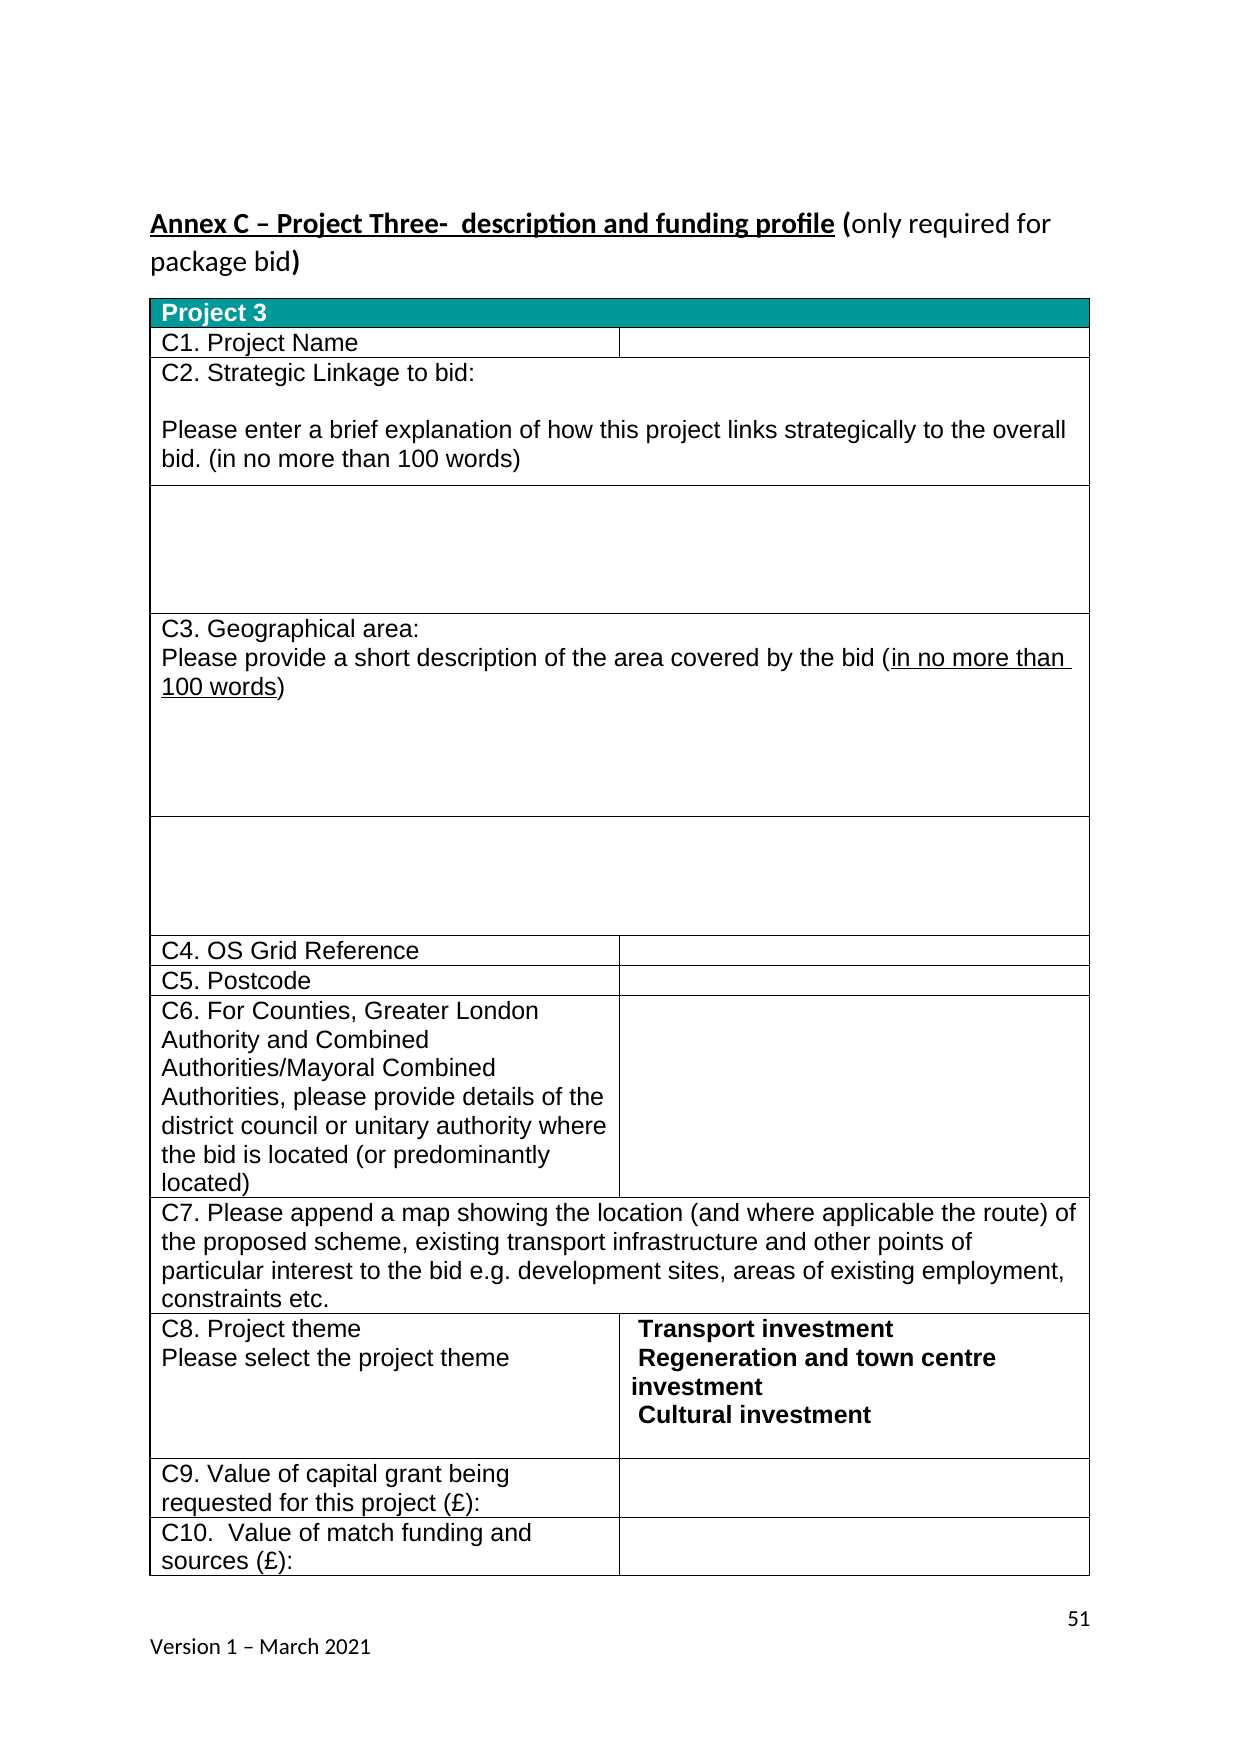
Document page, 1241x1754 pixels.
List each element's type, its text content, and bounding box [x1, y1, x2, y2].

table_cell C6. For Counties, Greater London Authority and Combined Authorities/Mayoral Combined Authorities, please provide details of the district council or unitary authority where the bid is located (or predominantly located) [151, 996, 619, 1197]
table_cell C7. Please append a map showing the location (and where applicable the route) of the proposed scheme, existing transport infrastructure and other points of particular interest to the bid e.g. development sites, areas of existing employment, constraints etc. [151, 1198, 1089, 1313]
table_cell [151, 817, 1089, 935]
table_cell C4. OS Grid Reference [151, 936, 619, 965]
table_cell [620, 1518, 1089, 1575]
table_cell Transport investment Regeneration and town centre investment Cultural investment [620, 1314, 1089, 1458]
table_cell C9. Value of capital grant being requested for this project (£): [151, 1459, 619, 1517]
table_header Project 3 [151, 299, 1089, 327]
table_cell [620, 1459, 1089, 1517]
table_cell [620, 936, 1089, 965]
table_cell C10. Value of match funding and sources (£): [151, 1518, 619, 1575]
table_cell C2. Strategic Linkage to bid: Please enter a brief explanation of how this project links strategically to the overall bid. (in no more than 100 words) [151, 358, 1089, 485]
table_cell C3. Geographical area: Please provide a short description of the area covered by the bid (in no more than 100 words) [151, 614, 1089, 816]
table_cell [151, 486, 1089, 613]
table_cell C8. Project theme Please select the project theme [151, 1314, 619, 1458]
table_cell [620, 996, 1089, 1197]
table_cell C5. Postcode [151, 966, 619, 995]
table_cell C1. Project Name [151, 328, 619, 357]
text Annex C – Project Three- description and funding profile (only required for package bid) [150, 205, 1090, 278]
table_cell [620, 328, 1089, 357]
table_cell [620, 966, 1089, 995]
